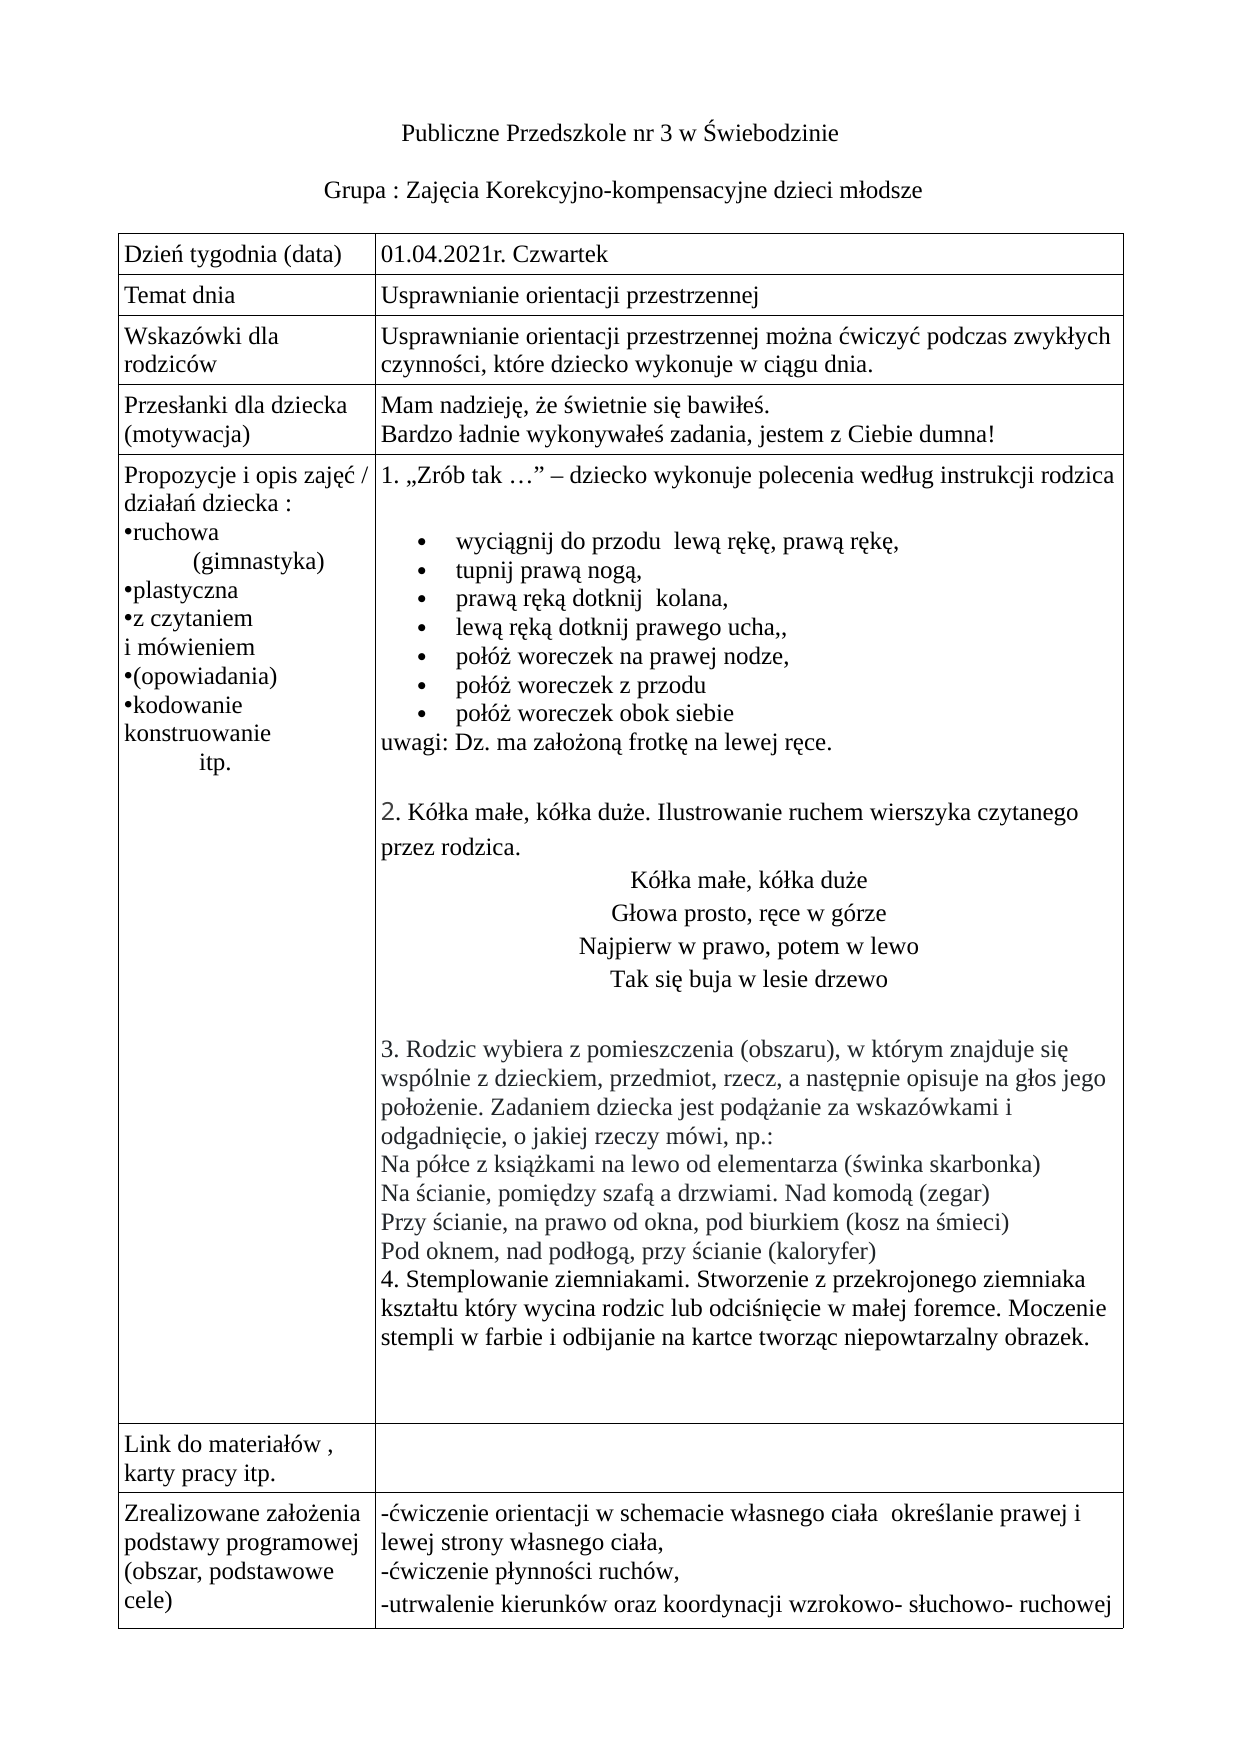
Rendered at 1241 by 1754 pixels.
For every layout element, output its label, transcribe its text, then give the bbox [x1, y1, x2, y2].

table_cell Link do materiałów , karty pracy itp. [119, 1424, 375, 1492]
table_header Dzień tygodnia (data) [119, 234, 375, 274]
text Publiczne Przedszkole nr 3 w Świebodzinie [118, 118, 1122, 147]
table_header 01.04.2021r. Czwartek [376, 234, 1123, 274]
table_cell Propozycje i opis zajęć / działań dziecka : ruchowa (gimnastyka) plastyczna z czytaniem i mówieniem (opowiadania) kodowanie konstruowanie itp. [119, 455, 375, 1423]
table_cell Usprawnianie orientacji przestrzennej można ćwiczyć podczas zwykłych czynności, które dziecko wykonuje w ciągu dnia. [376, 316, 1123, 384]
table_cell -ćwiczenie orientacji w schemacie własnego ciała określanie prawej i lewej strony własnego ciała, -ćwiczenie płynności ruchów, -utrwalenie kierunków oraz koordynacji wzrokowo- słuchowo- ruchowej [376, 1493, 1123, 1628]
table_cell Zrealizowane założenia podstawy programowej (obszar, podstawowe cele) [119, 1493, 375, 1628]
table_cell Przesłanki dla dziecka (motywacja) [119, 385, 375, 453]
text Grupa : Zajęcia Korekcyjno-kompensacyjne dzieci młodsze [118, 176, 1122, 204]
table_cell Temat dnia [119, 275, 375, 314]
table_cell Wskazówki dla rodziców [119, 316, 375, 384]
table_cell Mam nadzieję, że świetnie się bawiłeś. Bardzo ładnie wykonywałeś zadania, jestem z Ciebie dumna! [376, 385, 1123, 453]
table_cell 1. „Zrób tak …” – dziecko wykonuje polecenia według instrukcji rodzica wyciągnij do przodu lewą rękę, prawą rękę, tupnij prawą nogą, prawą ręką dotknij kolana, lewą ręką dotknij prawego ucha,, połóż woreczek na prawej nodze, połóż woreczek z przodu połóż woreczek obok siebie uwagi: Dz. ma założoną frotkę na lewej ręce. 2. Kółka małe, kółka duże. Ilustrowanie ruchem wierszyka czytanego przez rodzica. Kółka małe, kółka duże Głowa prosto, ręce w górze Najpierw w prawo, potem w lewo Tak się buja w lesie drzewo 3. Rodzic wybiera z pomieszczenia (obszaru), w którym znajduje się wspólnie z dzieckiem, przedmiot, rzecz, a następnie opisuje na głos jego położenie. Zadaniem dziecka jest podążanie za wskazówkami i odgadnięcie, o jakiej rzeczy mówi, np.: Na półce z książkami na lewo od elementarza (świnka skarbonka) Na ścianie, pomiędzy szafą a drzwiami. Nad komodą (zegar) Przy ścianie, na prawo od okna, pod biurkiem (kosz na śmieci) Pod oknem, nad podłogą, przy ścianie (kaloryfer) 4. Stemplowanie ziemniakami. Stworzenie z przekrojonego ziemniaka kształtu który wycina rodzic lub odciśnięcie w małej foremce. Moczenie stempli w farbie i odbijanie na kartce tworząc niepowtarzalny obrazek. [376, 455, 1123, 1423]
table_cell Usprawnianie orientacji przestrzennej [376, 275, 1123, 314]
table_cell [376, 1424, 1123, 1492]
